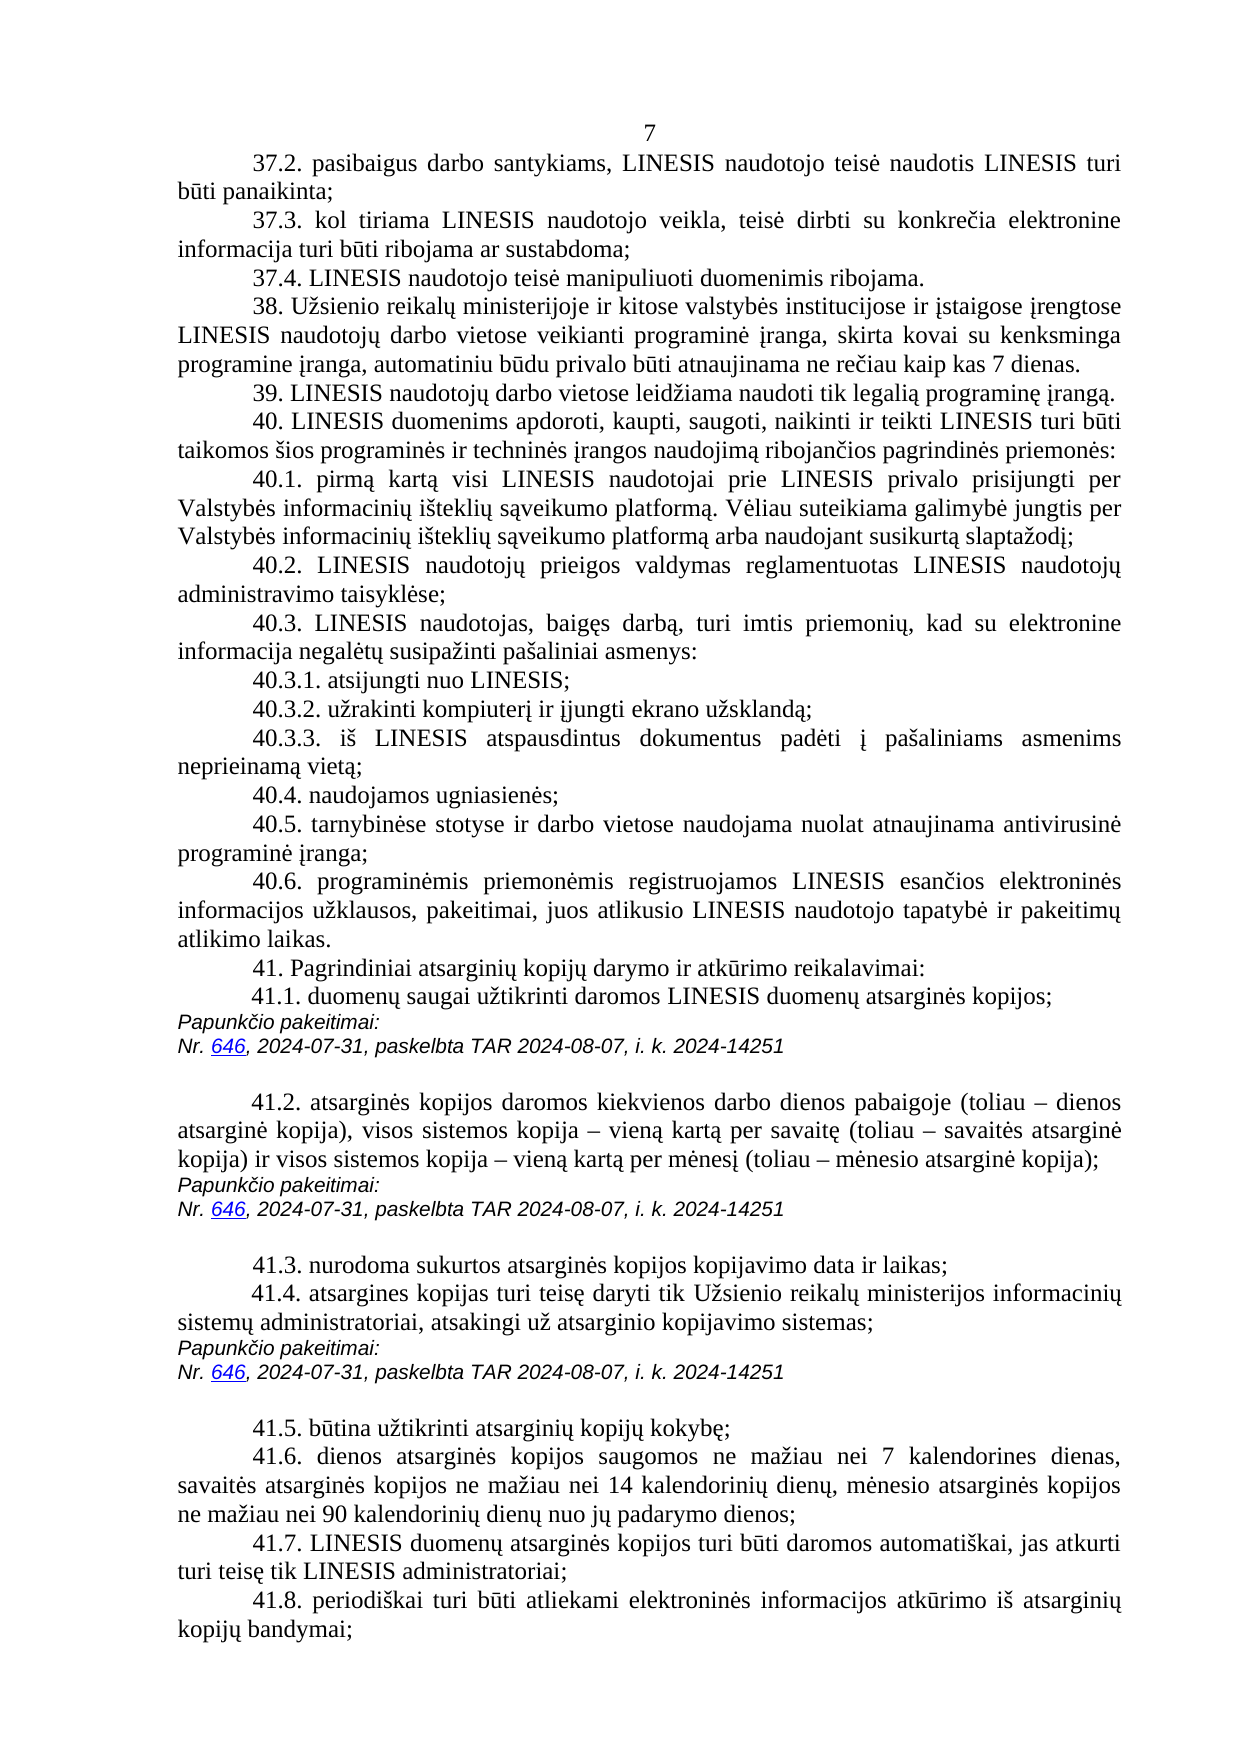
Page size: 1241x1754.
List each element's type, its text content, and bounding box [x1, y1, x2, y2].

text 40.3. LINESIS naudotojas, baigęs darbą, turi imtis priemonių, kad su elektronine informacija negalėtų susipažinti pašaliniai asmenys: [177, 608, 1122, 665]
text 41.8. periodiškai turi būti atliekami elektroninės informacijos atkūrimo iš atsarginių kopijų bandymai; [177, 1585, 1122, 1643]
text 40.3.3. iš LINESIS atspausdintus dokumentus padėti į pašaliniams asmenims neprieinamą vietą; [177, 723, 1122, 780]
text 41.4. atsargines kopijas turi teisę daryti tik Užsienio reikalų ministerijos informacinių sistemų administratoriai, atsakingi už atsarginio kopijavimo sistemas; [177, 1278, 1122, 1336]
text Papunkčio pakeitimai: [177, 1010, 1122, 1034]
text 41.7. LINESIS duomenų atsarginės kopijos turi būti daromos automatiškai, jas atkurti turi teisę tik LINESIS administratoriai; [177, 1528, 1122, 1585]
text 40.5. tarnybinėse stotyse ir darbo vietose naudojama nuolat atnaujinama antivirusinė programinė įranga; [177, 809, 1122, 866]
text 40.3.2. užrakinti kompiuterį ir įjungti ekrano užsklandą; [177, 694, 1122, 723]
text 39. LINESIS naudotojų darbo vietose leidžiama naudoti tik legalią programinę įrangą. [177, 378, 1122, 406]
text 40.1. pirmą kartą visi LINESIS naudotojai prie LINESIS privalo prisijungti per Valstybės informacinių išteklių sąveikumo platformą. Vėliau suteikiama galimybė jungtis per Valstybės informacinių išteklių sąveikumo platformą arba naudojant susikurtą slaptažodį; [177, 464, 1122, 550]
text 41. Pagrindiniai atsarginių kopijų darymo ir atkūrimo reikalavimai: [177, 953, 1122, 981]
text 40.4. naudojamos ugniasienės; [177, 780, 1122, 809]
text 41.5. būtina užtikrinti atsarginių kopijų kokybę; [177, 1413, 1122, 1441]
text Nr. 646, 2024-07-31, paskelbta TAR 2024-08-07, i. k. 2024-14251 [177, 1197, 1122, 1221]
text 41.1. duomenų saugai užtikrinti daromos LINESIS duomenų atsarginės kopijos; [177, 981, 1122, 1010]
text 40.6. programinėmis priemonėmis registruojamos LINESIS esančios elektroninės informacijos užklausos, pakeitimai, juos atlikusio LINESIS naudotojo tapatybė ir pakeitimų atlikimo laikas. [177, 866, 1122, 953]
text 41.3. nurodoma sukurtos atsarginės kopijos kopijavimo data ir laikas; [177, 1250, 1122, 1278]
text Papunkčio pakeitimai: [177, 1173, 1122, 1197]
text Nr. 646, 2024-07-31, paskelbta TAR 2024-08-07, i. k. 2024-14251 [177, 1360, 1122, 1384]
text 41.6. dienos atsarginės kopijos saugomos ne mažiau nei 7 kalendorines dienas, savaitės atsarginės kopijos ne mažiau nei 14 kalendorinių dienų, mėnesio atsarginės kopijos ne mažiau nei 90 kalendorinių dienų nuo jų padarymo dienos; [177, 1441, 1122, 1528]
text 38. Užsienio reikalų ministerijoje ir kitose valstybės institucijose ir įstaigose įrengtose LINESIS naudotojų darbo vietose veikianti programinė įranga, skirta kovai su kenksminga programine įranga, automatiniu būdu privalo būti atnaujinama ne rečiau kaip kas 7 dienas. [177, 291, 1122, 378]
text 37.4. LINESIS naudotojo teisė manipuliuoti duomenimis ribojama. [177, 263, 1122, 291]
text 37.2. pasibaigus darbo santykiams, LINESIS naudotojo teisė naudotis LINESIS turi būti panaikinta; [177, 148, 1122, 205]
text 37.3. kol tiriama LINESIS naudotojo veikla, teisė dirbti su konkrečia elektronine informacija turi būti ribojama ar sustabdoma; [177, 205, 1122, 263]
text 40.3.1. atsijungti nuo LINESIS; [177, 665, 1122, 694]
text 40. LINESIS duomenims apdoroti, kaupti, saugoti, naikinti ir teikti LINESIS turi būti taikomos šios programinės ir techninės įrangos naudojimą ribojančios pagrindinės priemonės: [177, 406, 1122, 464]
text Papunkčio pakeitimai: [177, 1336, 1122, 1360]
text 41.2. atsarginės kopijos daromos kiekvienos darbo dienos pabaigoje (toliau – dienos atsarginė kopija), visos sistemos kopija – vieną kartą per savaitę (toliau – savaitės atsarginė kopija) ir visos sistemos kopija – vieną kartą per mėnesį (toliau – mėnesio atsarginė kopija); [177, 1087, 1122, 1173]
text 40.2. LINESIS naudotojų prieigos valdymas reglamentuotas LINESIS naudotojų administravimo taisyklėse; [177, 550, 1122, 608]
text Nr. 646, 2024-07-31, paskelbta TAR 2024-08-07, i. k. 2024-14251 [177, 1034, 1122, 1058]
